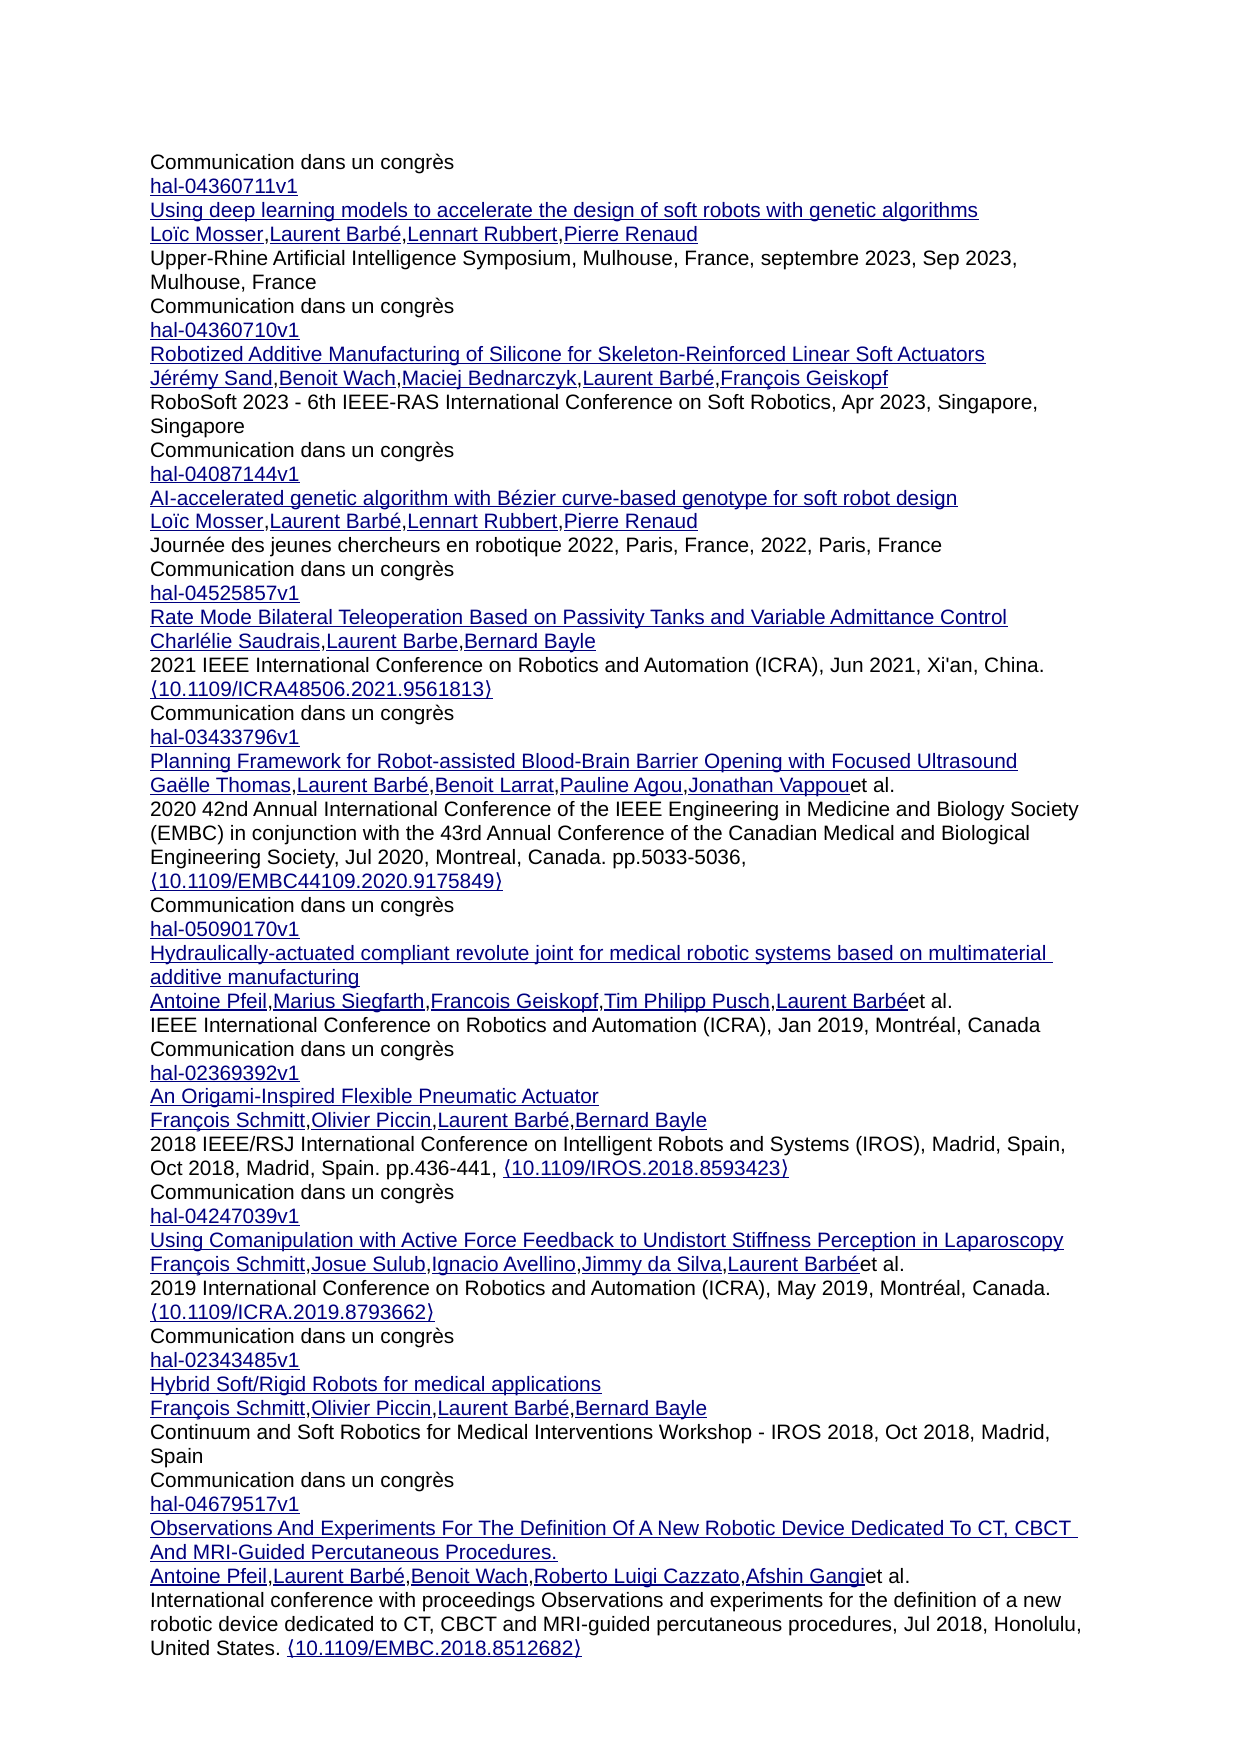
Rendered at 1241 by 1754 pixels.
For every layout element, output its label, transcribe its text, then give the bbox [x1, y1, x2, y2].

table_cell Planning Framework for Robot-assisted Blood-Brain Barrier Opening with Focused Ultrasound Gaëlle Thomas,Laurent Barbé,Benoit Larrat,Pauline Agou,Jonathan Vappouet al. 2020 42nd Annual International Conference of the IEEE Engineering in Medicine and Biology Society (EMBC) in conjunction with the 43rd Annual Conference of the Canadian Medical and Biological Engineering Society, Jul 2020, Montreal, Canada. pp.5033-5036, ⟨10.1109/EMBC44109.2020.9175849⟩ Communication dans un congrès hal-05090170v1 [150, 749, 1090, 941]
table_cell An Origami-Inspired Flexible Pneumatic Actuator François Schmitt,Olivier Piccin,Laurent Barbé,Bernard Bayle 2018 IEEE/RSJ International Conference on Intelligent Robots and Systems (IROS), Madrid, Spain, Oct 2018, Madrid, Spain. pp.436-441, ⟨10.1109/IROS.2018.8593423⟩ Communication dans un congrès hal-04247039v1 [150, 1084, 1090, 1228]
table_cell Communication dans un congrès hal-04360711v1 [150, 150, 1090, 198]
table_cell AI-accelerated genetic algorithm with Bézier curve-based genotype for soft robot design Loïc Mosser,Laurent Barbé,Lennart Rubbert,Pierre Renaud Journée des jeunes chercheurs en robotique 2022, Paris, France, 2022, Paris, France Communication dans un congrès hal-04525857v1 [150, 485, 1090, 605]
table_cell Rate Mode Bilateral Teleoperation Based on Passivity Tanks and Variable Admittance Control Charlélie Saudrais,Laurent Barbe,Bernard Bayle 2021 IEEE International Conference on Robotics and Automation (ICRA), Jun 2021, Xi'an, China. ⟨10.1109/ICRA48506.2021.9561813⟩ Communication dans un congrès hal-03433796v1 [150, 605, 1090, 749]
table_cell Hybrid Soft/Rigid Robots for medical applications François Schmitt,Olivier Piccin,Laurent Barbé,Bernard Bayle Continuum and Soft Robotics for Medical Interventions Workshop - IROS 2018, Oct 2018, Madrid, Spain Communication dans un congrès hal-04679517v1 [150, 1372, 1090, 1516]
table_cell Hydraulically-actuated compliant revolute joint for medical robotic systems based on multimaterial additive manufacturing Antoine Pfeil,Marius Siegfarth,Francois Geiskopf,Tim Philipp Pusch,Laurent Barbéet al. IEEE International Conference on Robotics and Automation (ICRA), Jan 2019, Montréal, Canada Communication dans un congrès hal-02369392v1 [150, 941, 1090, 1084]
table_cell Robotized Additive Manufacturing of Silicone for Skeleton-Reinforced Linear Soft Actuators Jérémy Sand,Benoit Wach,Maciej Bednarczyk,Laurent Barbé,François Geiskopf RoboSoft 2023 - 6th IEEE-RAS International Conference on Soft Robotics, Apr 2023, Singapore, Singapore Communication dans un congrès hal-04087144v1 [150, 342, 1090, 485]
table_cell Using deep learning models to accelerate the design of soft robots with genetic algorithms Loïc Mosser,Laurent Barbé,Lennart Rubbert,Pierre Renaud Upper-Rhine Artificial Intelligence Symposium, Mulhouse, France, septembre 2023, Sep 2023, Mulhouse, France Communication dans un congrès hal-04360710v1 [150, 198, 1090, 342]
table_cell Observations And Experiments For The Definition Of A New Robotic Device Dedicated To CT, CBCT And MRI-Guided Percutaneous Procedures. Antoine Pfeil,Laurent Barbé,Benoit Wach,Roberto Luigi Cazzato,Afshin Gangiet al. International conference with proceedings Observations and experiments for the definition of a new robotic device dedicated to CT, CBCT and MRI-guided percutaneous procedures, Jul 2018, Honolulu, United States. ⟨10.1109/EMBC.2018.8512682⟩ [150, 1516, 1090, 1659]
table_cell Using Comanipulation with Active Force Feedback to Undistort Stiffness Perception in Laparoscopy François Schmitt,Josue Sulub,Ignacio Avellino,Jimmy da Silva,Laurent Barbéet al. 2019 International Conference on Robotics and Automation (ICRA), May 2019, Montréal, Canada. ⟨10.1109/ICRA.2019.8793662⟩ Communication dans un congrès hal-02343485v1 [150, 1228, 1090, 1372]
